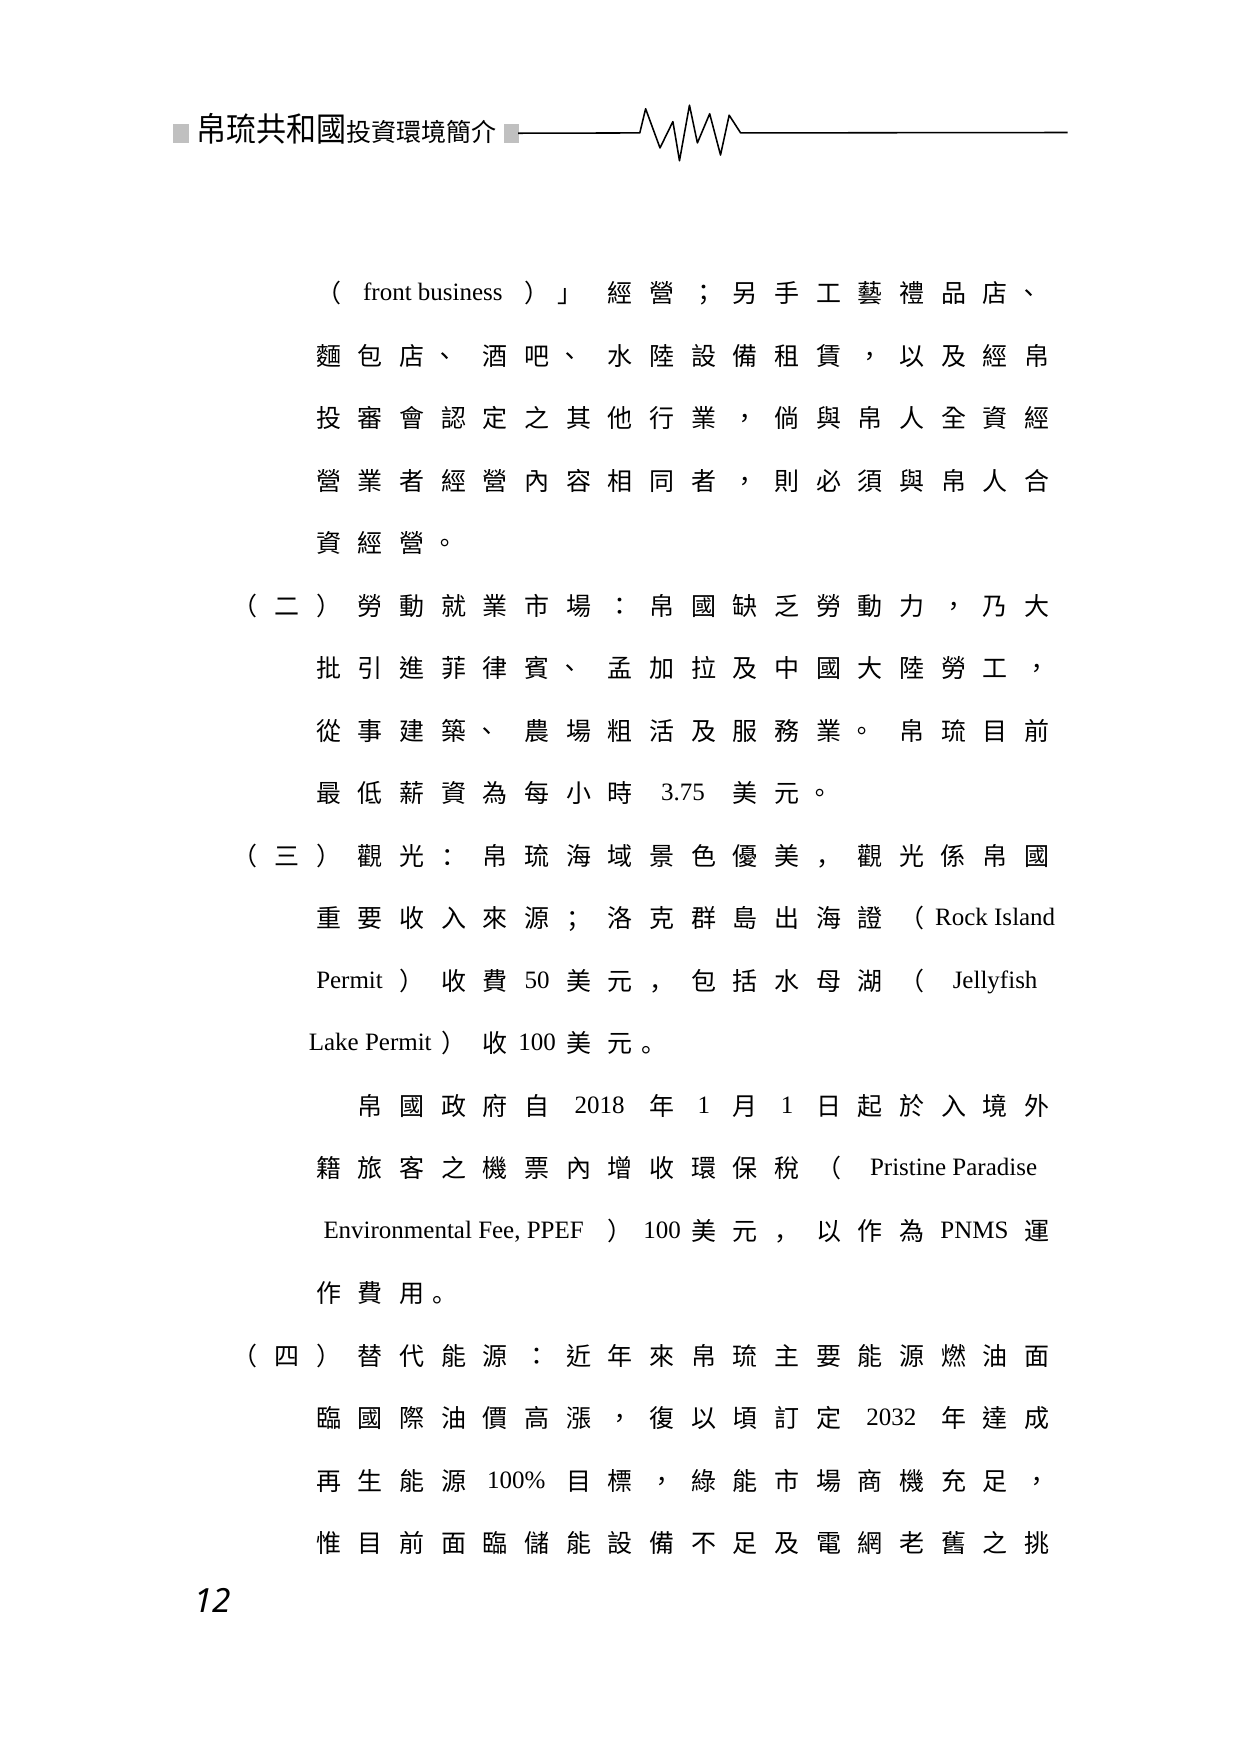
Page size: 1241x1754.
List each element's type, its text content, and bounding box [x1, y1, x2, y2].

text （front business）」經營；另手工藝禮品店、麵包店、酒吧、水陸設備租賃，以及經帛投審會認定之其他行業，倘與帛人全資經營業者經營內容相同者，則必須與帛人合資經營。 [207, 250, 1058, 563]
text （二）勞動就業市場：帛國缺乏勞動力，乃大批引進菲律賓、孟加拉及中國大陸勞工，從事建築、農場粗活及服務業。帛琉目前最低薪資為每小時3.75美元。 [207, 563, 1058, 813]
text （三）觀光：帛琉海域景色優美，觀光係帛國重要收入來源；洛克群島出海證（Rock Island Permit）收費50美元，包括水母湖（Jellyfish Lake Permit）收100美元。 [207, 813, 1058, 1063]
text 帛國政府自2018年1月1日起於入境外籍旅客之機票內增收環保稅（Pristine Paradise Environmental Fee, PPEF）100美元，以作為PNMS運作費用。 [281, 1063, 1058, 1313]
text （四）替代能源：近年來帛琉主要能源燃油面臨國際油價高漲，復以頃訂定2032年達成再生能源100%目標，綠能市場商機充足，惟目前面臨儲能設備不足及電網老舊之挑 [207, 1313, 1058, 1563]
